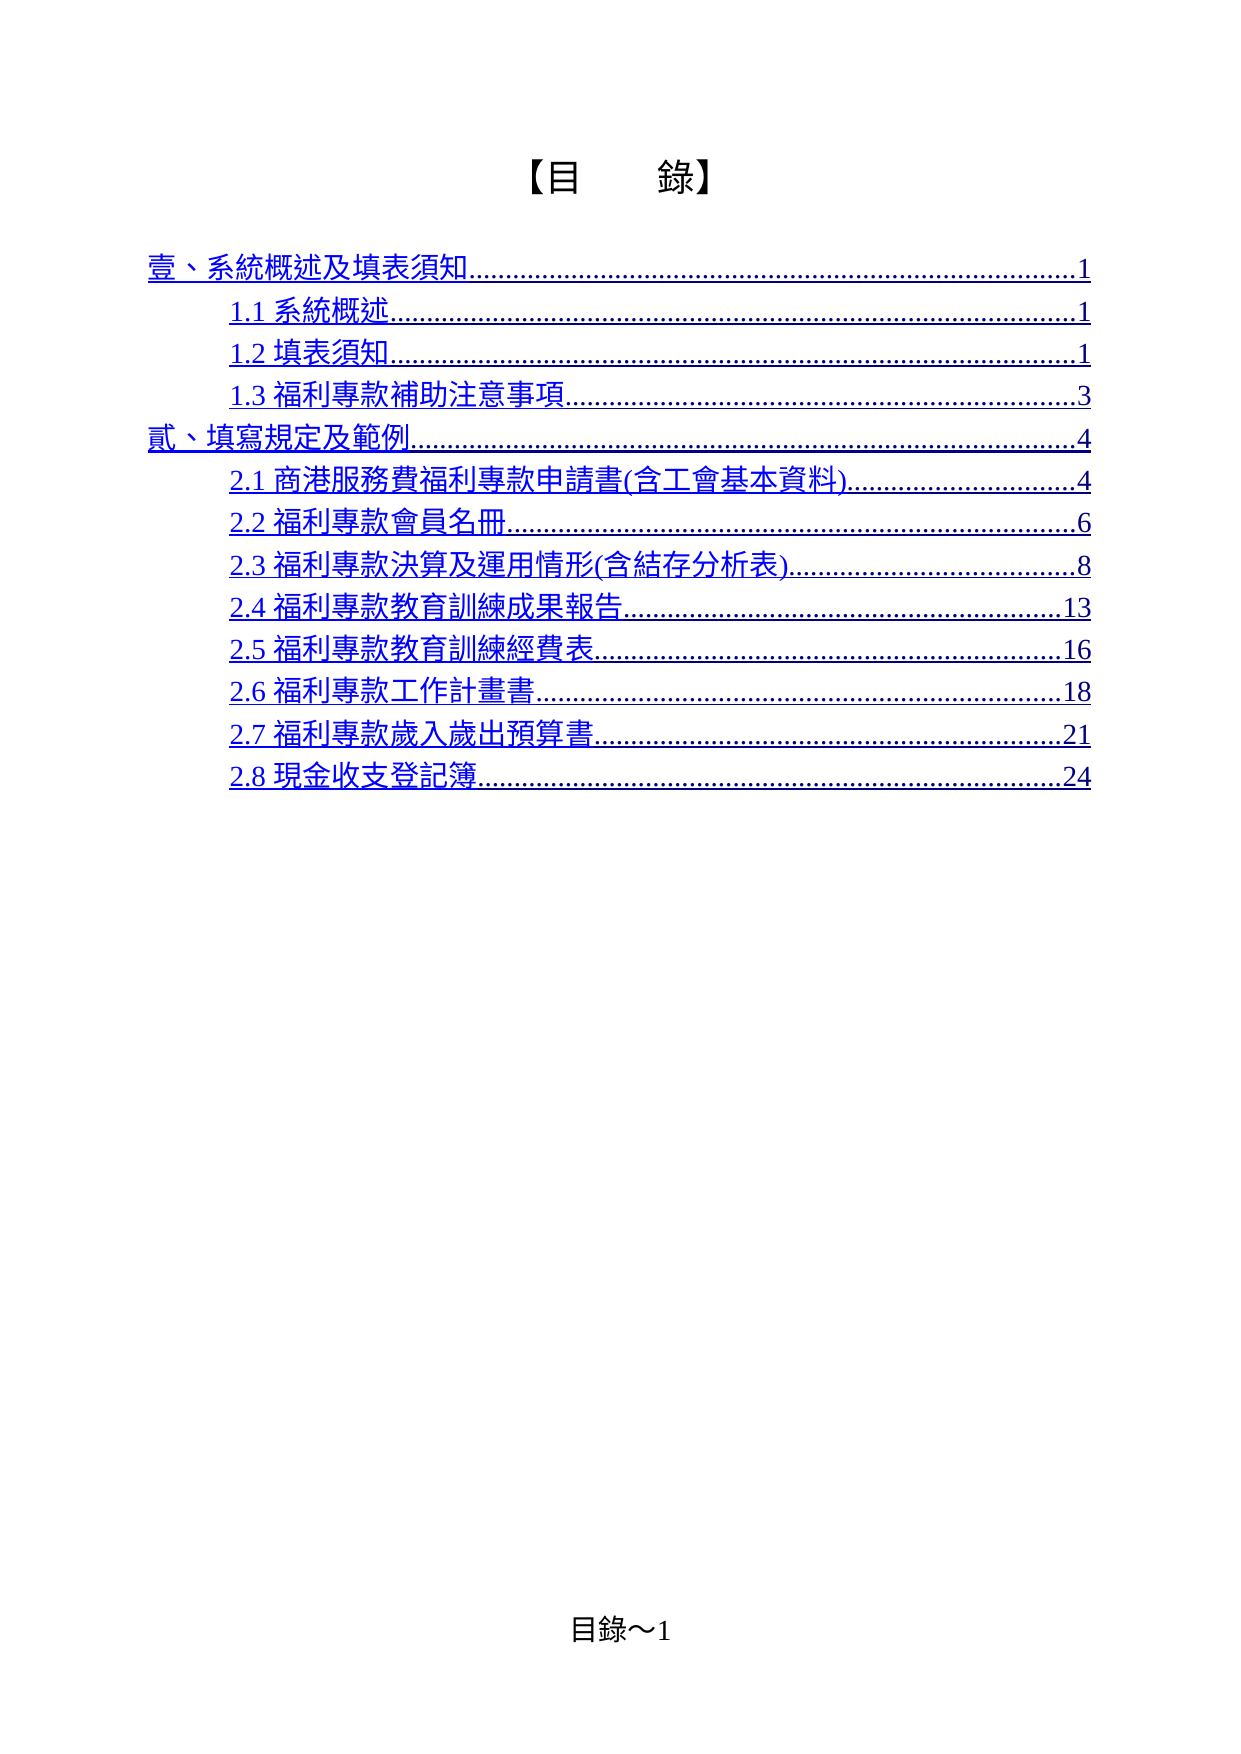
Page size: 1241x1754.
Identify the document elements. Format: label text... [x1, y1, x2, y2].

text 2.6 福利專款工作計畫書 18 [229, 668, 1092, 710]
text 2.1 商港服務費福利專款申請書(含工會基本資料) 4 [229, 457, 1092, 499]
text 1.3 福利專款補助注意事項 3 [229, 372, 1092, 414]
text 1.2 填表須知 1 [229, 330, 1092, 372]
text 2.8 現金收支登記簿 24 [229, 753, 1092, 795]
text 【目 錄】 [148, 148, 1092, 202]
text 2.5 福利專款教育訓練經費表 16 [229, 626, 1092, 668]
text 貳、填寫規定及範例 4 [148, 414, 1092, 457]
text 2.7 福利專款歲入歲出預算書 21 [229, 710, 1092, 753]
text 1.1 系統概述 1 [229, 287, 1092, 330]
text 2.2 福利專款會員名冊 6 [229, 499, 1092, 541]
text 2.3 福利專款決算及運用情形(含結存分析表) 8 [229, 541, 1092, 583]
text 2.4 福利專款教育訓練成果報告 13 [229, 583, 1092, 626]
text 壹、系統概述及填表須知 1 [148, 245, 1092, 287]
